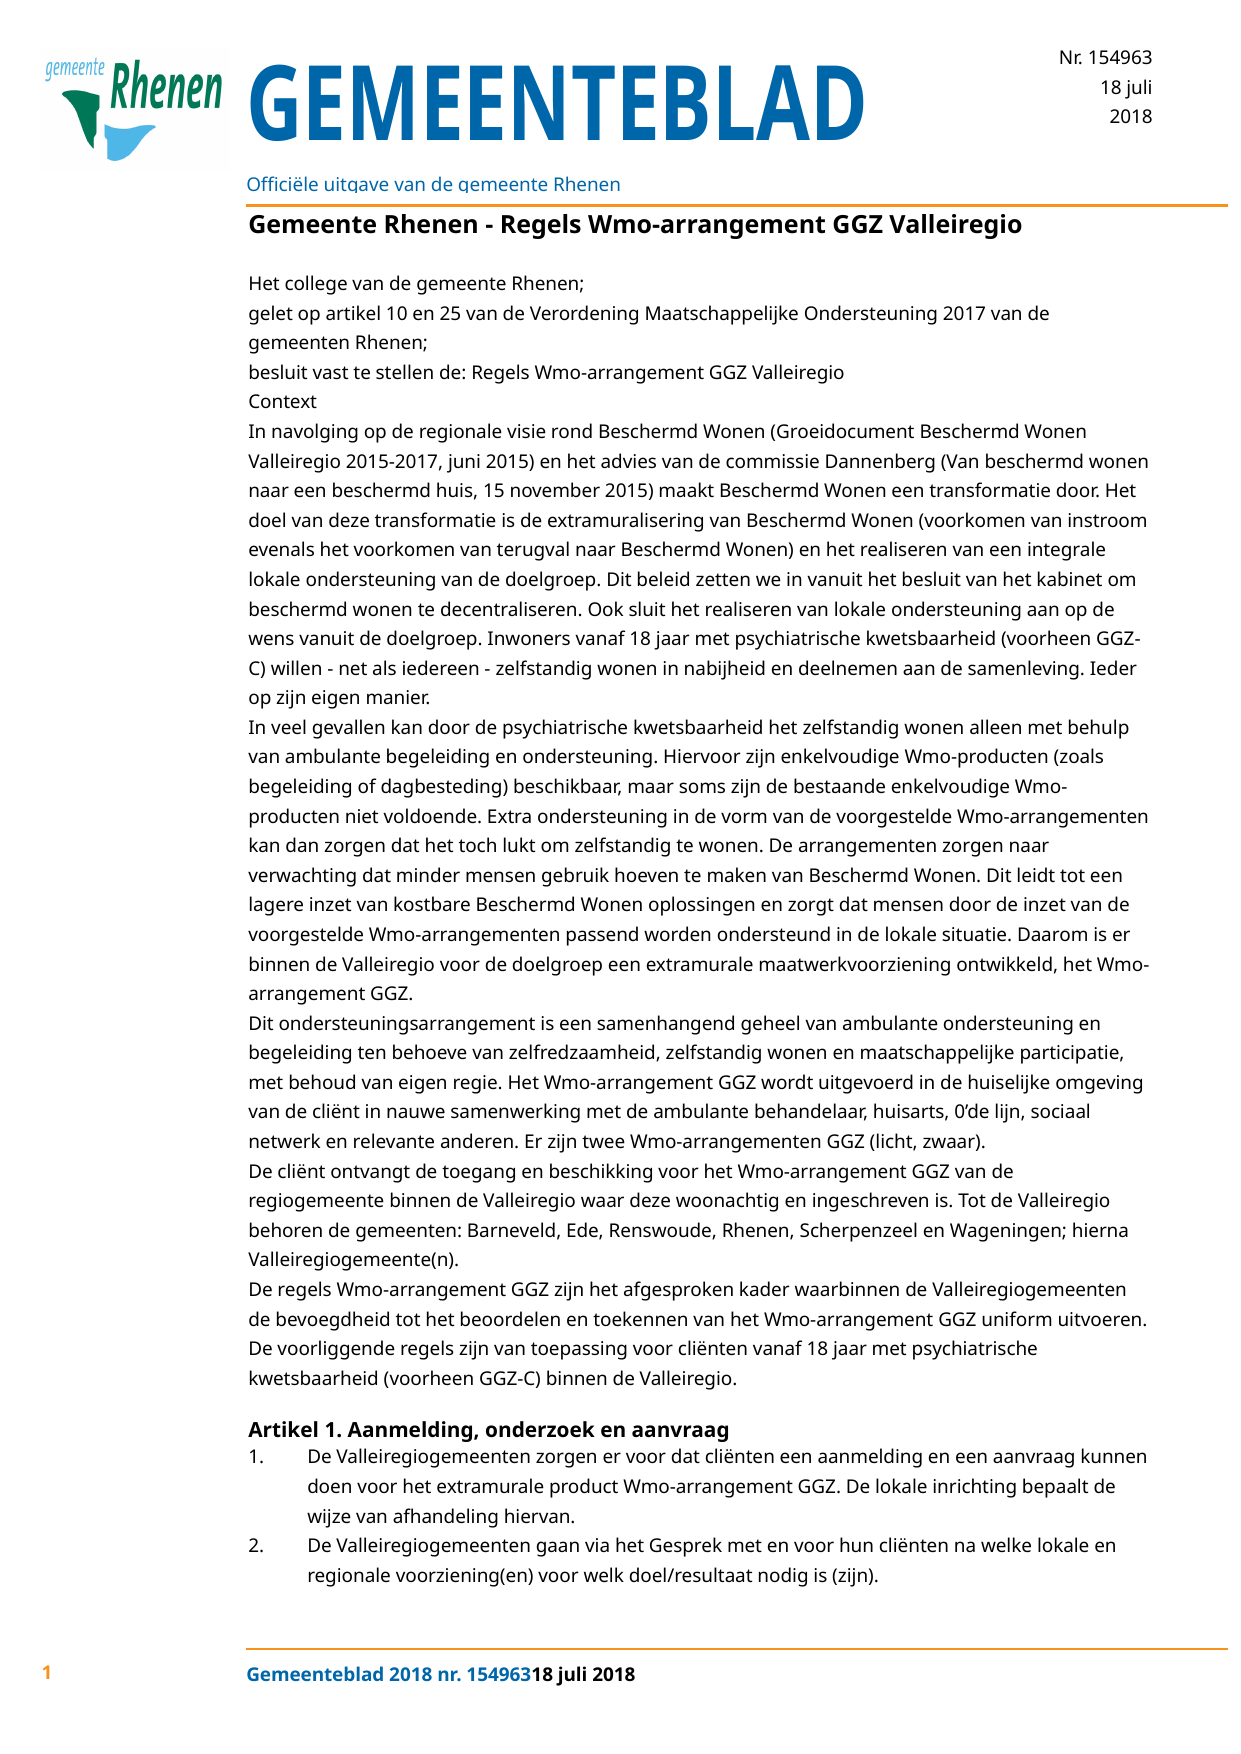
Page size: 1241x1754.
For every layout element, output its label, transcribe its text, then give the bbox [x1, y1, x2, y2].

text Artikel 1. Aanmelding, onderzoek en aanvraag [248, 1415, 1152, 1444]
text besluit vast te stellen de: Regels Wmo-arrangement GGZ Valleiregio [248, 359, 1152, 385]
text In veel gevallen kan door de psychiatrische kwetsbaarheid het zelfstandig wonen alleen met behulp van ambulante begeleiding en ondersteuning. Hiervoor zijn enkelvoudige Wmo-producten (zoals begeleiding of dagbesteding) beschikbaar, maar soms zijn de bestaande enkelvoudige Wmo-producten niet voldoende. Extra ondersteuning in de vorm van de voorgestelde Wmo-arrangementen kan dan zorgen dat het toch lukt om zelfstandig te wonen. De arrangementen zorgen naar verwachting dat minder mensen gebruik hoeven te maken van Beschermd Wonen. Dit leidt tot een lagere inzet van kostbare Beschermd Wonen oplossingen en zorgt dat mensen door de inzet van de voorgestelde Wmo-arrangementen passend worden ondersteund in de lokale situatie. Daarom is er binnen de Valleiregio voor de doelgroep een extramurale maatwerkvoorziening ontwikkeld, het Wmo-arrangement GGZ. [248, 714, 1152, 1006]
text Context [248, 389, 1152, 414]
text Het college van de gemeente Rhenen; [248, 270, 1152, 296]
text Gemeente Rhenen - Regels Wmo-arrangement GGZ Valleiregio [248, 207, 1152, 241]
text In navolging op de regionale visie rond Beschermd Wonen (Groeidocument Beschermd Wonen Valleiregio 2015-2017, juni 2015) en het advies van de commissie Dannenberg (Van beschermd wonen naar een beschermd huis, 15 november 2015) maakt Beschermd Wonen een transformatie door. Het doel van deze transformatie is de extramuralisering van Beschermd Wonen (voorkomen van instroom evenals het voorkomen van terugval naar Beschermd Wonen) en het realiseren van een integrale lokale ondersteuning van de doelgroep. Dit beleid zetten we in vanuit het besluit van het kabinet om beschermd wonen te decentraliseren. Ook sluit het realiseren van lokale ondersteuning aan op de wens vanuit de doelgroep. Inwoners vanaf 18 jaar met psychiatrische kwetsbaarheid (voorheen GGZ-C) willen - net als iedereen - zelfstandig wonen in nabijheid en deelnemen aan de samenleving. Ieder op zijn eigen manier. [248, 418, 1152, 710]
list De Valleiregiogemeenten gaan via het Gesprek met en voor hun cliënten na welke lokale en regionale voorziening(en) voor welk doel/resultaat nodig is (zijn). [248, 1532, 1152, 1588]
picture [41, 47, 231, 172]
text De regels Wmo-arrangement GGZ zijn het afgesproken kader waarbinnen de Valleiregiogemeenten de bevoegdheid tot het beoordelen en toekennen van het Wmo-arrangement GGZ uniform uitvoeren. [248, 1276, 1152, 1331]
text De voorliggende regels zijn van toepassing voor cliënten vanaf 18 jaar met psychiatrische kwetsbaarheid (voorheen GGZ-C) binnen de Valleiregio. [248, 1335, 1152, 1391]
text De cliënt ontvangt de toegang en beschikking voor het Wmo-arrangement GGZ van de regiogemeente binnen de Valleiregio waar deze woonachtig en ingeschreven is. Tot de Valleiregio behoren de gemeenten: Barneveld, Ede, Renswoude, Rhenen, Scherpenzeel en Wageningen; hierna Valleiregiogemeente(n). [248, 1158, 1152, 1272]
text gelet op artikel 10 en 25 van de Verordening Maatschappelijke Ondersteuning 2017 van de gemeenten Rhenen; [248, 300, 1152, 355]
list De Valleiregiogemeenten zorgen er voor dat cliënten een aanmelding en een aanvraag kunnen doen voor het extramurale product Wmo-arrangement GGZ. De lokale inrichting bepaalt de wijze van afhandeling hiervan. [248, 1444, 1152, 1529]
text Dit ondersteuningsarrangement is een samenhangend geheel van ambulante ondersteuning en begeleiding ten behoeve van zelfredzaamheid, zelfstandig wonen en maatschappelijke participatie, met behoud van eigen regie. Het Wmo-arrangement GGZ wordt uitgevoerd in de huiselijke omgeving van de cliënt in nauwe samenwerking met de ambulante behandelaar, huisarts, 0’de lijn, sociaal netwerk en relevante anderen. Er zijn twee Wmo-arrangementen GGZ (licht, zwaar). [248, 1010, 1152, 1154]
